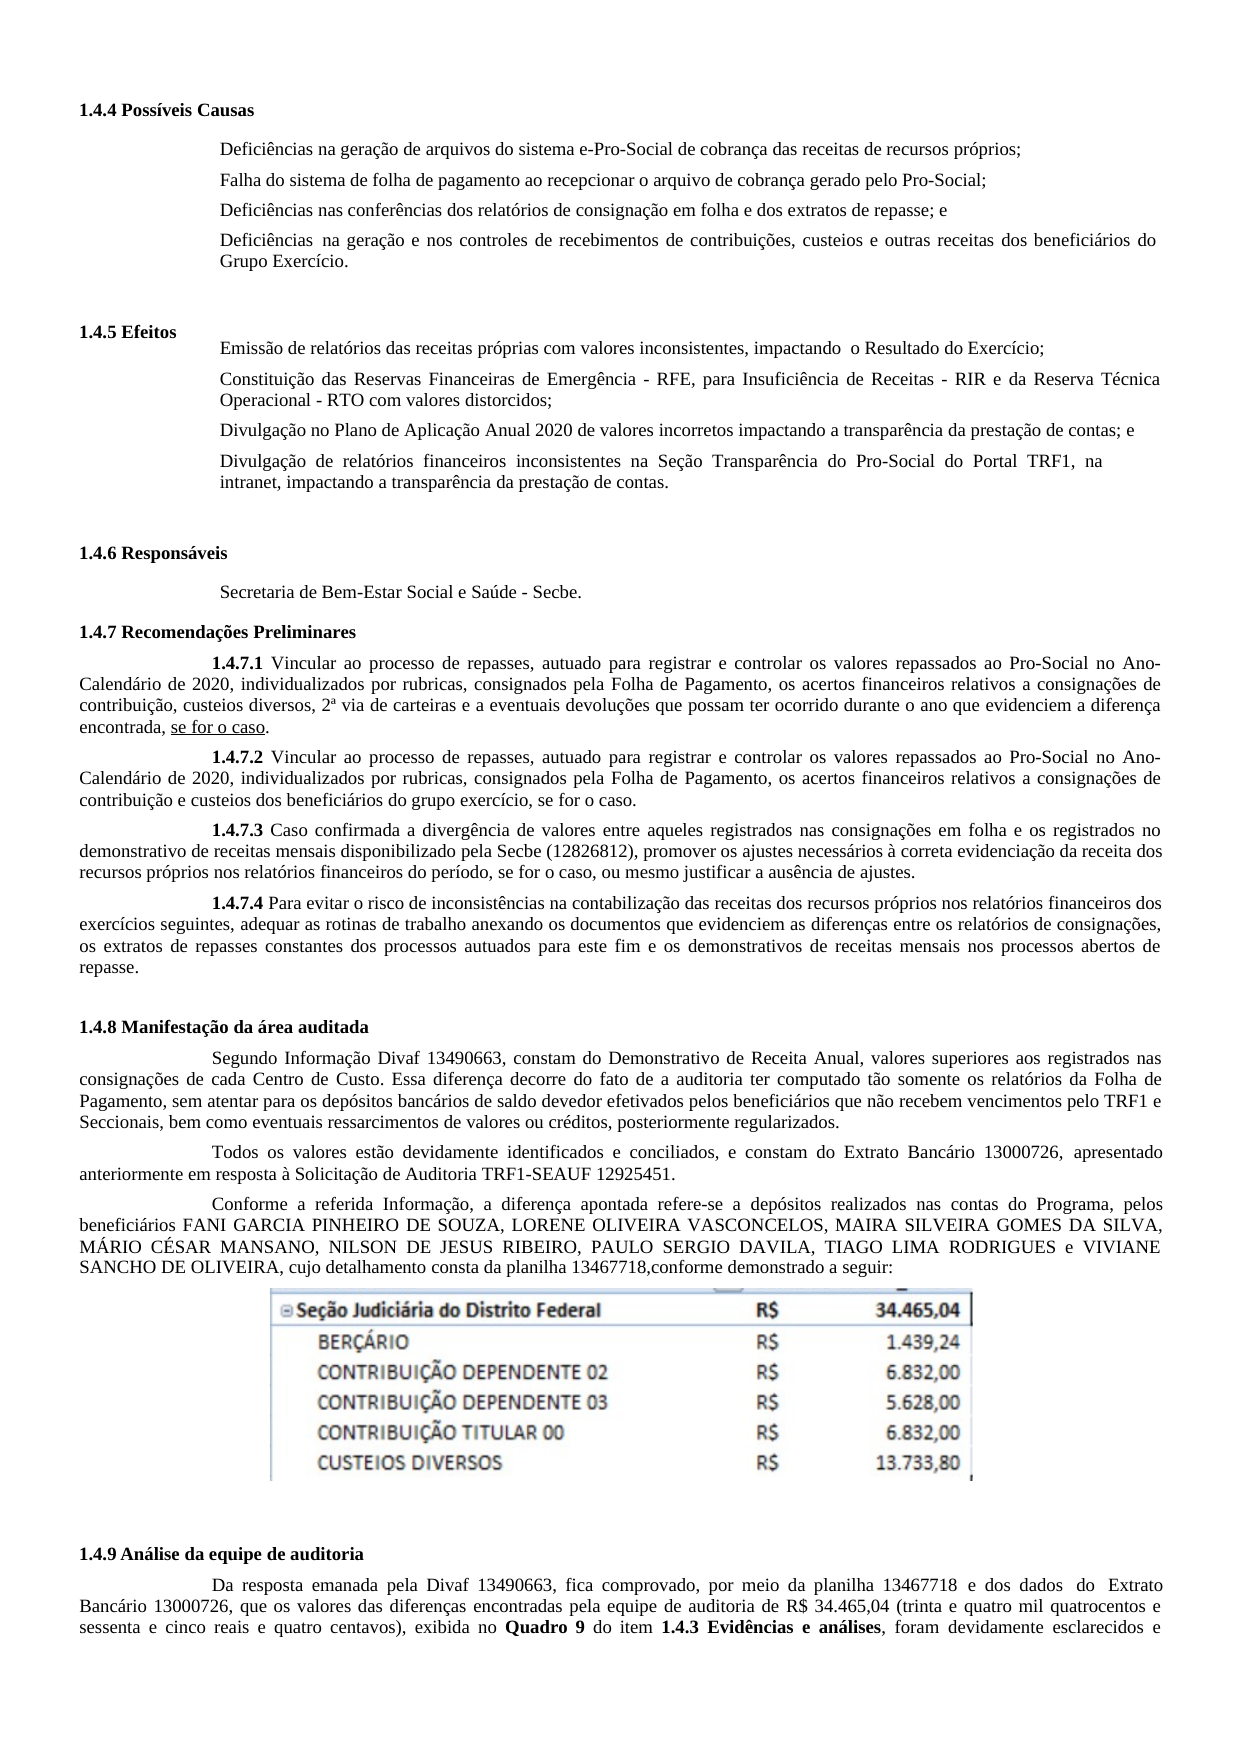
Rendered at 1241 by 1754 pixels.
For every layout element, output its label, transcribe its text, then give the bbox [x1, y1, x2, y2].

text Constituição das Reservas Financeiras de Emergência - RFE, para Insuficiência de Receitas - RIR e da Reserva Técnica Operacional - RTO com valores distorcidos; [219, 368, 1184, 411]
text Emissão de relatórios das receitas próprias com valores inconsistentes, impactando o Resultado do Exercício; [219, 337, 1184, 359]
subtitle Possíveis Causas [79, 98, 1184, 120]
list Caso confirmada a divergência de valores entre aqueles registrados nas consignações em folha e os registrados no demonstrativo de receitas mensais disponibilizado pela Secbe (12826812), promover os ajustes necessários à correta evidenciação da receita dos recursos próprios nos relatórios financeiros do período, se for o caso, ou mesmo justificar a ausência de ajustes. [79, 819, 1163, 883]
subtitle Recomendações Preliminares [79, 621, 1184, 643]
text Deficiências na geração de arquivos do sistema e-Pro-Social de cobrança das receitas de recursos próprios; Falha do sistema de folha de pagamento ao recepcionar o arquivo de cobrança gerado pelo Pro-Social; Deficiências nas conferências dos relatórios de consignação em folha e dos extratos de repasse; e [219, 138, 1021, 220]
subtitle Efeitos [79, 321, 181, 342]
list Vincular ao processo de repasses, autuado para registrar e controlar os valores repassados ao Pro-Social no Ano- Calendário de 2020, individualizados por rubricas, consignados pela Folha de Pagamento, os acertos financeiros relativos a consignações de contribuição, custeios diversos, 2ª via de carteiras e a eventuais devoluções que possam ter ocorrido durante o ano que evidenciem a diferença encontrada, se for o caso. [79, 652, 1163, 737]
text Divulgação no Plano de Aplicação Anual 2020 de valores incorretos impactando a transparência da prestação de contas; e [219, 419, 1184, 441]
text SANCHO DE OLIVEIRA, cujo detalhamento consta da planilha 13467718,conforme demonstrado a seguir: [79, 1257, 1184, 1278]
picture [269, 1288, 973, 1481]
text Da resposta emanada pela Divaf 13490663, fica comprovado, por meio da planilha 13467718 e dos dados do Extrato Bancário 13000726, que os valores das diferenças encontradas pela equipe de auditoria de R$ 34.465,04 (trinta e quatro mil quatrocentos e sessenta e cinco reais e quatro centavos), exibida no Quadro 9 do item 1.4.3 Evidências e análises, foram devidamente esclarecidos e [79, 1574, 1163, 1638]
subtitle Manifestação da área auditada [79, 1016, 1184, 1038]
text Conforme a referida Informação, a diferença apontada refere-se a depósitos realizados nas contas do Programa, pelos beneficiários FANI GARCIA PINHEIRO DE SOUZA, LORENE OLIVEIRA VASCONCELOS, MAIRA SILVEIRA GOMES DA SILVA, MÁRIO CÉSAR MANSANO, NILSON DE JESUS RIBEIRO, PAULO SERGIO DAVILA, TIAGO LIMA RODRIGUES e VIVIANE [79, 1193, 1163, 1257]
text Divulgação de relatórios financeiros inconsistentes na Seção Transparência do Pro-Social do Portal TRF1, na intranet, impactando a transparência da prestação de contas. [219, 450, 1163, 493]
list Para evitar o risco de inconsistências na contabilização das receitas dos recursos próprios nos relatórios financeiros dos exercícios seguintes, adequar as rotinas de trabalho anexando os documentos que evidenciem as diferenças entre os relatórios de consignações, os extratos de repasses constantes dos processos autuados para este fim e os demonstrativos de receitas mensais nos processos abertos de repasse. [79, 892, 1163, 977]
subtitle Responsáveis [79, 542, 1184, 563]
text Segundo Informação Divaf 13490663, constam do Demonstrativo de Receita Anual, valores superiores aos registrados nas consignações de cada Centro de Custo. Essa diferença decorre do fato de a auditoria ter computado tão somente os relatórios da Folha de Pagamento, sem atentar para os depósitos bancários de saldo devedor efetivados pelos beneficiários que não recebem vencimentos pelo TRF1 e Seccionais, bem como eventuais ressarcimentos de valores ou créditos, posteriormente regularizados. [79, 1047, 1163, 1132]
text Secretaria de Bem-Estar Social e Saúde - Secbe. [219, 581, 1184, 603]
text Todos os valores estão devidamente identificados e conciliados, e constam do Extrato Bancário 13000726, apresentado anteriormente em resposta à Solicitação de Auditoria TRF1-SEAUF 12925451. [79, 1141, 1163, 1184]
subtitle Análise da equipe de auditoria [79, 1543, 1184, 1565]
list Vincular ao processo de repasses, autuado para registrar e controlar os valores repassados ao Pro-Social no Ano- Calendário de 2020, individualizados por rubricas, consignados pela Folha de Pagamento, os acertos financeiros relativos a consignações de contribuição e custeios dos beneficiários do grupo exercício, se for o caso. [79, 746, 1163, 810]
text Deficiências na geração e nos controles de recebimentos de contribuições, custeios e outras receitas dos beneficiários do Grupo Exercício. [219, 229, 1184, 272]
